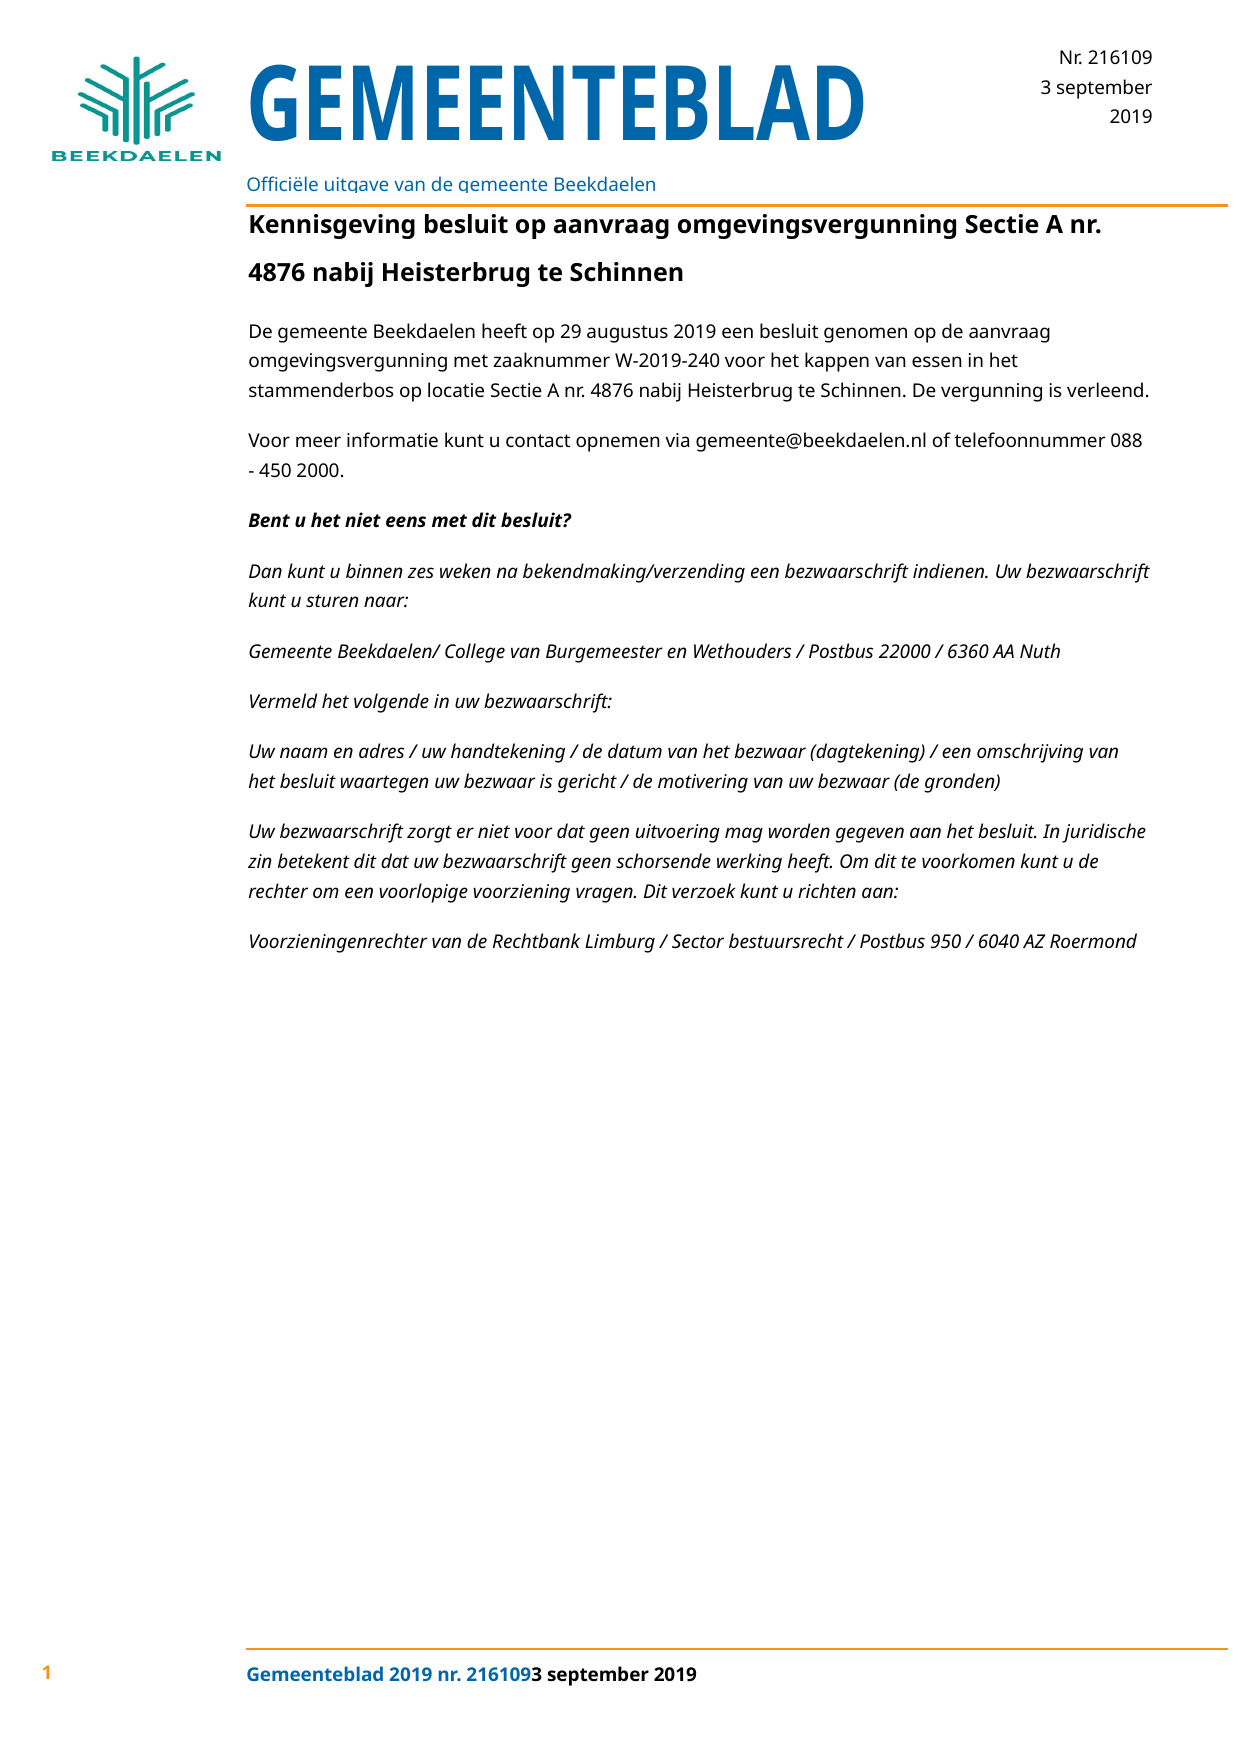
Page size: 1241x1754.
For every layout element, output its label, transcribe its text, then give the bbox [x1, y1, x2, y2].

text Bent u het niet eens met dit besluit? [248, 507, 1152, 533]
text Vermeld het volgende in uw bezwaarschrift: [248, 688, 1152, 714]
text Dan kunt u binnen zes weken na bekendmaking/verzending een bezwaarschrift indienen. Uw bezwaarschrift kunt u sturen naar: [248, 558, 1152, 613]
text Uw bezwaarschrift zorgt er niet voor dat geen uitvoering mag worden gegeven aan het besluit. In juridische zin betekent dit dat uw bezwaarschrift geen schorsende werking heeft. Om dit te voorkomen kunt u de rechter om een voorlopige voorziening vragen. Dit verzoek kunt u richten aan: [248, 819, 1152, 904]
text Kennisgeving besluit op aanvraag omgevingsvergunning Sectie A nr. 4876 nabij Heisterbrug te Schinnen [248, 207, 1152, 288]
text Gemeente Beekdaelen/ College van Burgemeester en Wethouders / Postbus 22000 / 6360 AA Nuth [248, 638, 1152, 664]
text Uw naam en adres / uw handtekening / de datum van het bezwaar (dagtekening) / een omschrijving van het besluit waartegen uw bezwaar is gericht / de motivering van uw bezwaar (de gronden) [248, 739, 1152, 794]
picture [41, 47, 231, 172]
text Voor meer informatie kunt u contact opnemen via gemeente@beekdaelen.nl of telefoonnummer 088 - 450 2000. [248, 427, 1152, 483]
text De gemeente Beekdaelen heeft op 29 augustus 2019 een besluit genomen op de aanvraag omgevingsvergunning met zaaknummer W-2019-240 voor het kappen van essen in het stammenderbos op locatie Sectie A nr. 4876 nabij Heisterbrug te Schinnen. De vergunning is verleend. [248, 318, 1152, 403]
text Voorzieningenrechter van de Rechtbank Limburg / Sector bestuursrecht / Postbus 950 / 6040 AZ Roermond [248, 928, 1152, 954]
